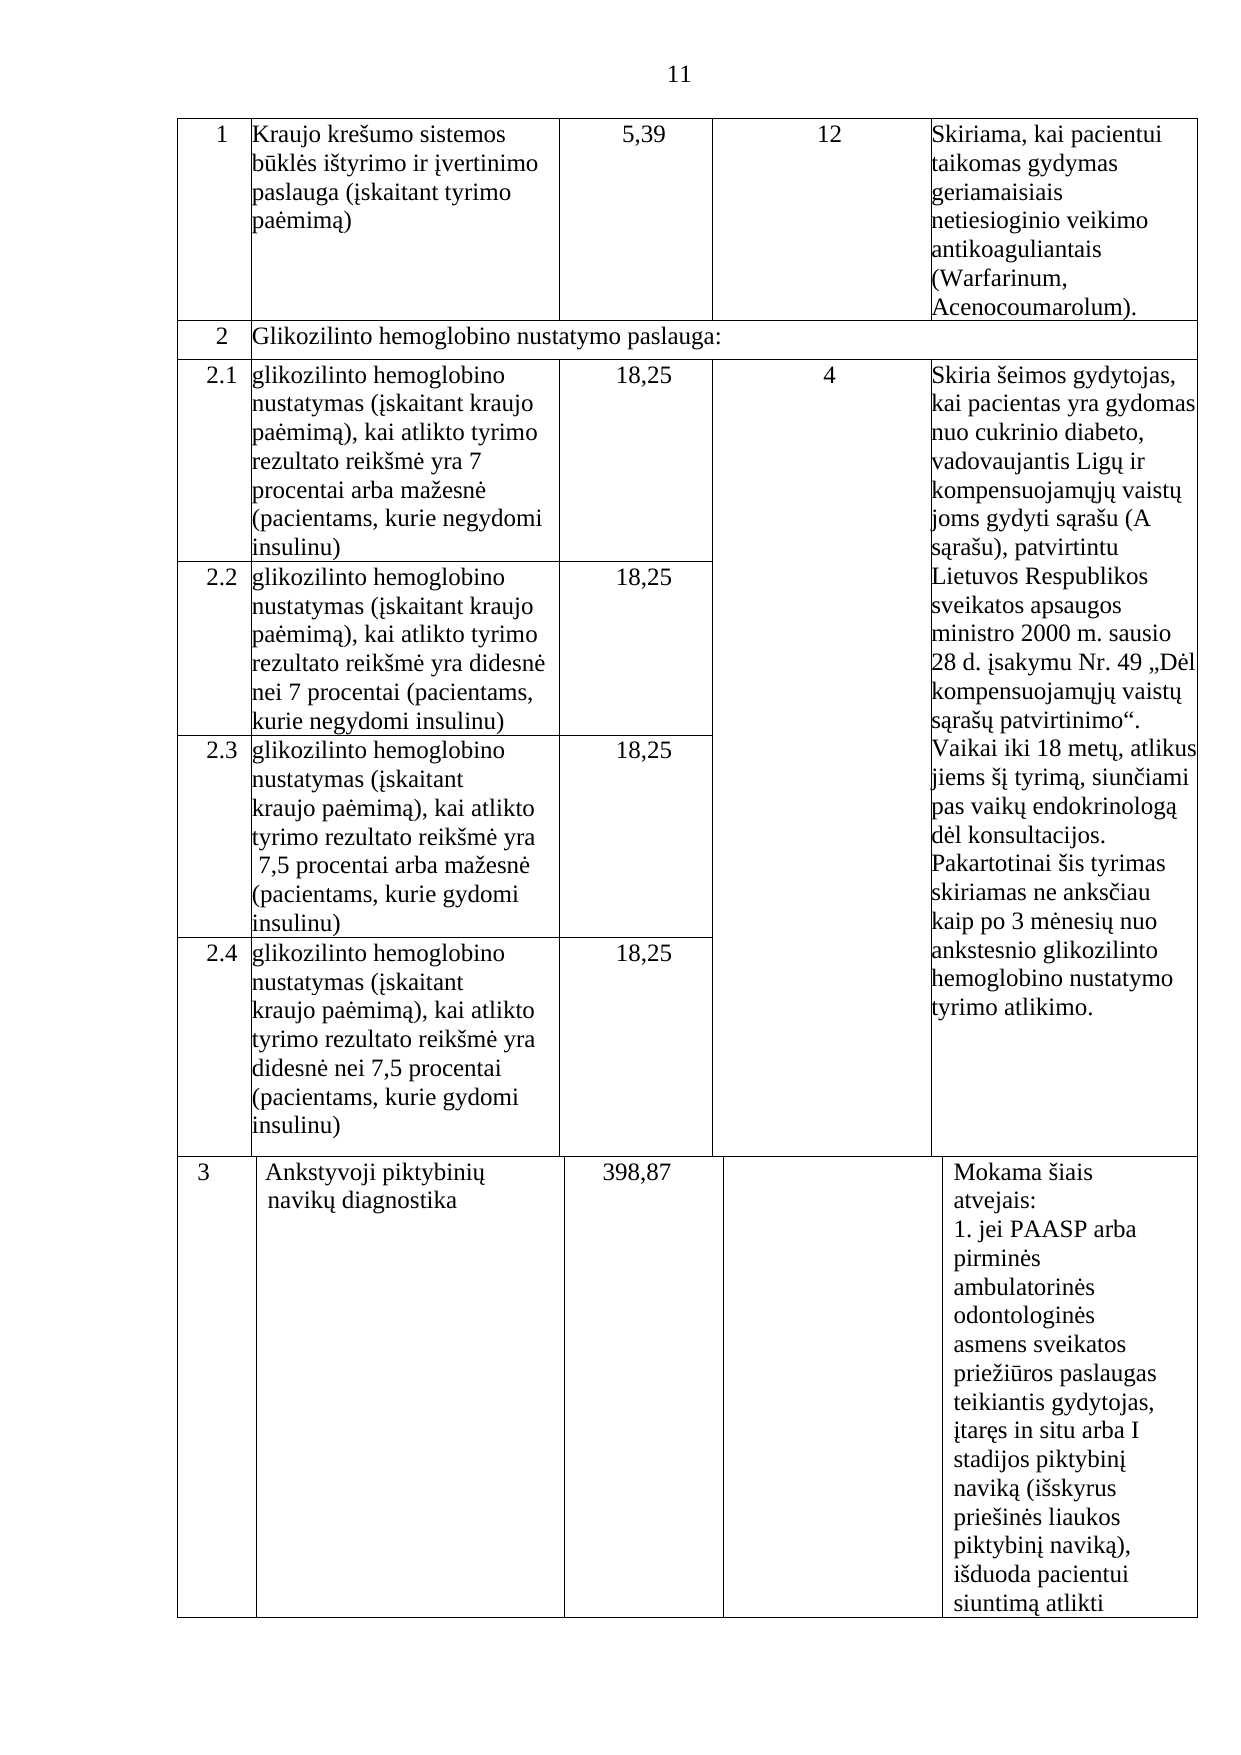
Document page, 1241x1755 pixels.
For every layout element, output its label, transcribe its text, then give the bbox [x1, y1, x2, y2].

table_cell Ankstyvoji piktybinių navikų diagnostika [257, 1157, 564, 1617]
table_cell 2.3 [178, 736, 251, 937]
table_cell 3 [178, 1157, 256, 1617]
table_cell glikozilinto hemoglobino nustatymas (įskaitant kraujo paėmimą), kai atlikto tyrimo rezultato reikšmė yra 7,5 procentai arba mažesnė (pacientams, kurie gydomi insulinu) [252, 736, 559, 937]
table_cell 1 [178, 119, 251, 320]
table_cell 2.4 [178, 938, 251, 1156]
table_cell 398,87 [565, 1157, 723, 1617]
table_cell Glikozilinto hemoglobino nustatymo paslauga: [252, 321, 1197, 359]
table_cell [724, 1157, 942, 1617]
table_cell Kraujo krešumo sistemos būklės ištyrimo ir įvertinimo paslauga (įskaitant tyrimo paėmimą) [252, 119, 559, 320]
table_cell 5,39 [560, 119, 712, 320]
table_cell 2 [178, 321, 251, 359]
table_cell Mokama šiais atvejais: 1. jei PAASP arba pirminės ambulatorinės odontologinės asmens sveikatos priežiūros paslaugas teikiantis gydytojas, įtaręs in situ arba I stadijos piktybinį naviką (išskyrus priešinės liaukos piktybinį naviką), išduoda pacientui siuntimą atlikti [943, 1157, 1197, 1617]
table_cell Skiria šeimos gydytojas, kai pacientas yra gydomas nuo cukrinio diabeto, vadovaujantis Ligų ir kompensuojamųjų vaistų joms gydyti sąrašu (A sąrašu), patvirtintu Lietuvos Respublikos sveikatos apsaugos ministro 2000 m. sausio 28 d. įsakymu Nr. 49 „Dėl kompensuojamųjų vaistų sąrašų patvirtinimo“. Vaikai iki 18 metų, atlikus jiems šį tyrimą, siunčiami pas vaikų endokrinologą dėl konsultacijos. Pakartotinai šis tyrimas skiriamas ne anksčiau kaip po 3 mėnesių nuo ankstesnio glikozilinto hemoglobino nustatymo tyrimo atlikimo. [932, 360, 1197, 1156]
table_cell Skiriama, kai pacientui taikomas gydymas geriamaisiais netiesioginio veikimo antikoaguliantais (Warfarinum, Acenocoumarolum). [932, 119, 1197, 320]
table_cell 12 [713, 119, 931, 320]
table_cell glikozilinto hemoglobino nustatymas (įskaitant kraujo paėmimą), kai atlikto tyrimo rezultato reikšmė yra didesnė nei 7 procentai (pacientams, kurie negydomi insulinu) [252, 562, 559, 734]
table_cell glikozilinto hemoglobino nustatymas (įskaitant kraujo paėmimą), kai atlikto tyrimo rezultato reikšmė yra 7 procentai arba mažesnė (pacientams, kurie negydomi insulinu) [252, 360, 559, 561]
table_cell 2.1 [178, 360, 251, 561]
table_cell 4 [713, 360, 931, 1156]
table_cell 18,25 [560, 736, 712, 937]
table_cell glikozilinto hemoglobino nustatymas (įskaitant kraujo paėmimą), kai atlikto tyrimo rezultato reikšmė yra didesnė nei 7,5 procentai (pacientams, kurie gydomi insulinu) [252, 938, 559, 1156]
table_cell 18,25 [560, 360, 712, 561]
table_cell 18,25 [560, 938, 712, 1156]
table_cell 18,25 [560, 562, 712, 734]
table_cell 2.2 [178, 562, 251, 734]
